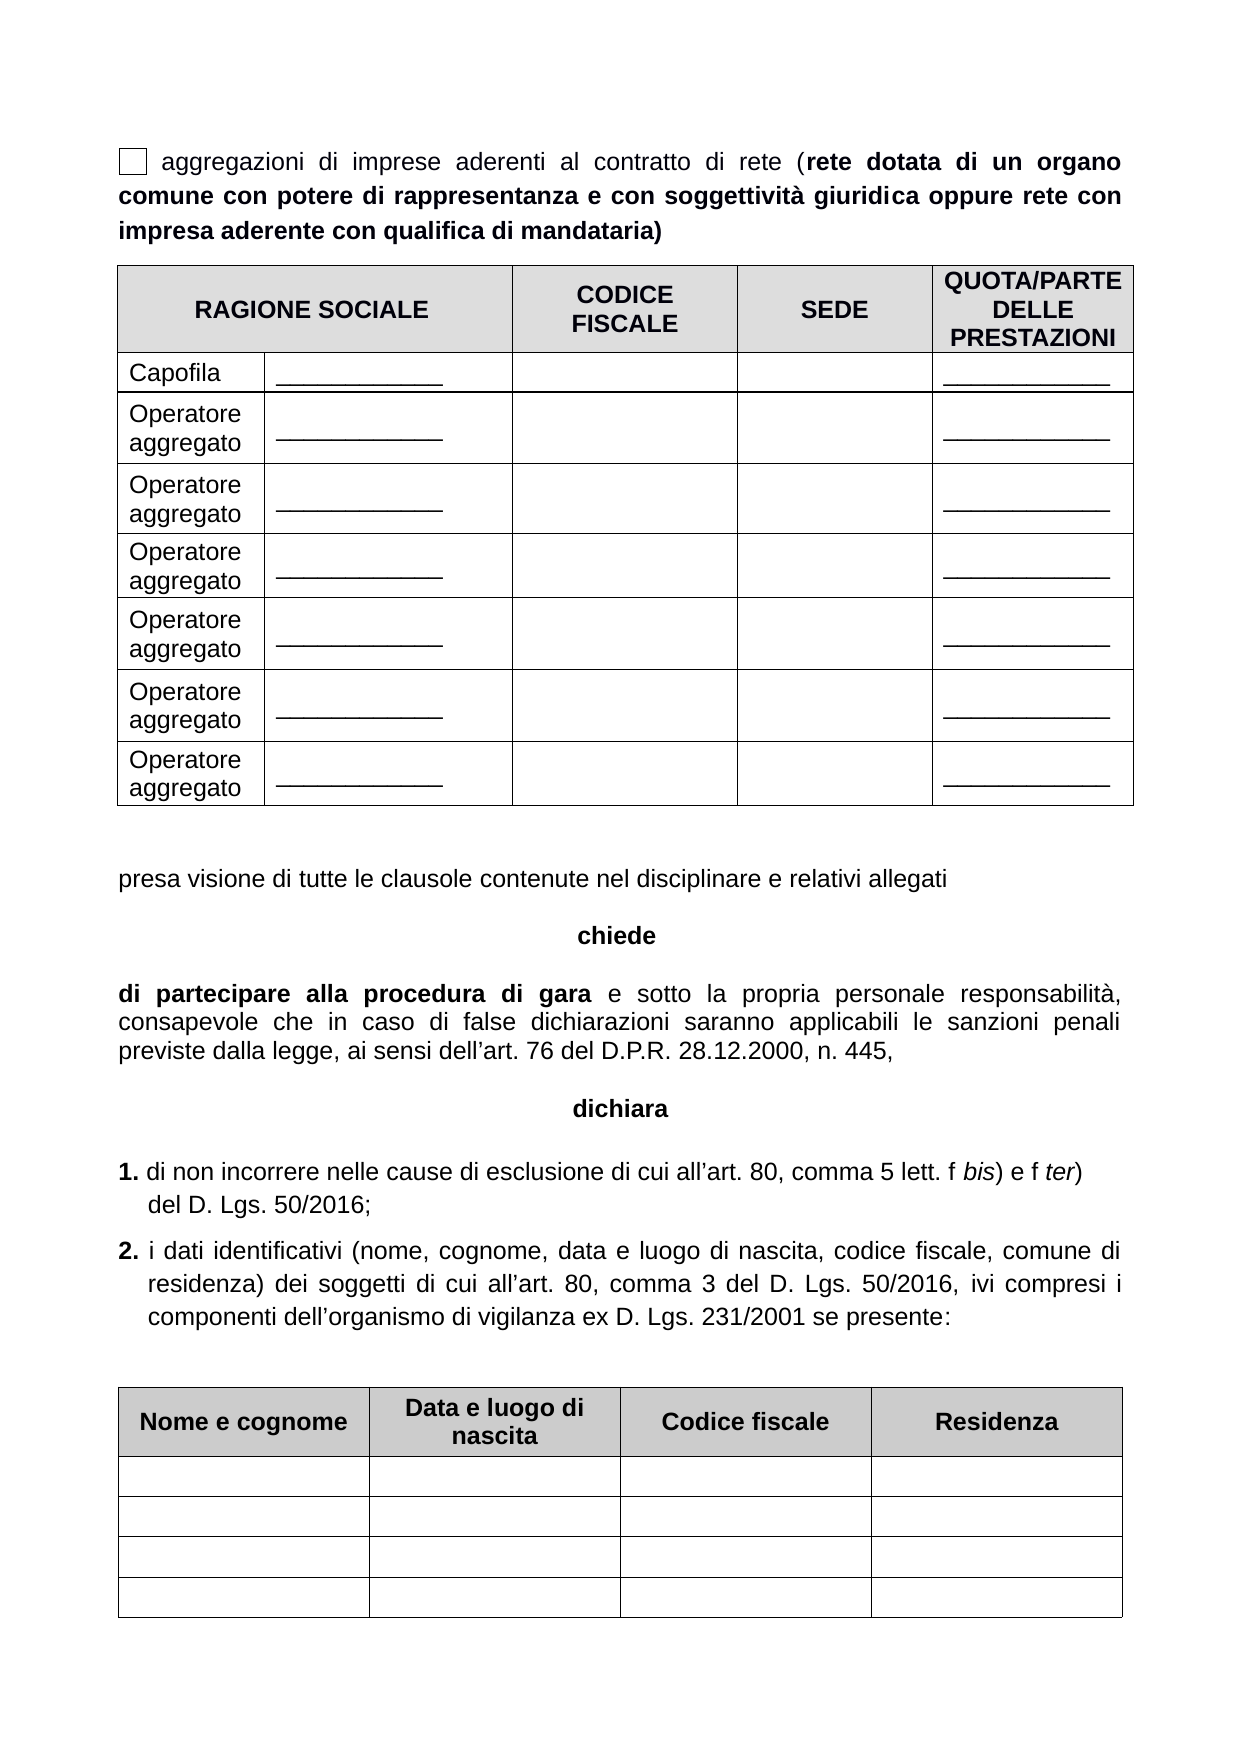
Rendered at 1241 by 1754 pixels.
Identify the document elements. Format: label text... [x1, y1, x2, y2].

table_cell [513, 393, 737, 463]
table_cell Operatore aggregato [118, 393, 264, 463]
table_cell [738, 534, 932, 597]
table_cell [370, 1497, 620, 1536]
text 1. di non incorrere nelle cause di esclusione di cui all’art. 80, comma 5 lett. f bis) e f ter) del D. Lgs. 50/2016; [118, 1157, 1122, 1219]
table_cell ____________ [265, 742, 512, 805]
table_cell Operatore aggregato [118, 742, 264, 805]
table_cell Operatore aggregato [118, 598, 264, 669]
table_cell [119, 1578, 369, 1617]
table_cell [513, 598, 737, 669]
table_header Codice fiscale [621, 1388, 871, 1456]
table_cell [872, 1457, 1122, 1496]
text chiede [118, 921, 1122, 950]
table_cell ____________ [933, 534, 1133, 597]
table_header Residenza [872, 1388, 1122, 1456]
table_cell [872, 1497, 1122, 1536]
text di partecipare alla procedura di gara e sotto la propria personale responsabilità, consapevole che in caso di false dichiarazioni saranno applicabili le sanzioni penali previste dalla legge, ai sensi dell’art. 76 del D.P.R. 28.12.2000, n. 445, [118, 978, 1122, 1065]
table_cell ____________ [933, 598, 1133, 669]
table_cell ____________ [265, 598, 512, 669]
table_header Quota/parte delle prestazioni [933, 266, 1133, 352]
text 2. i dati identificativi (nome, cognome, data e luogo di nascita, codice fiscale, comune di residenza) dei soggetti di cui all’art. 80, comma 3 del D. Lgs. 50/2016, ivi compresi i componenti dell’organismo di vigilanza ex D. Lgs. 231/2001 se presente: [118, 1236, 1122, 1331]
table_cell [738, 393, 932, 463]
table_cell ____________ [265, 353, 512, 391]
table_cell [872, 1537, 1122, 1577]
table_header ragione sociale [118, 266, 512, 352]
table_cell ____________ [265, 534, 512, 597]
table_cell ____________ [265, 670, 512, 741]
table_cell Operatore aggregato [118, 534, 264, 597]
table_cell [738, 742, 932, 805]
table_cell ____________ [933, 393, 1133, 463]
table_cell [738, 598, 932, 669]
table_cell [738, 464, 932, 533]
text aggregazioni di imprese aderenti al contratto di rete (rete dotata di un organo comune con potere di rappresentanza e con soggettività giuridica oppure rete con impresa aderente con qualifica di mandataria) [118, 147, 1122, 244]
table_cell [738, 353, 932, 391]
table_cell [621, 1537, 871, 1577]
table_cell Operatore aggregato [118, 670, 264, 741]
table_header sede [738, 266, 932, 352]
table_cell ____________ [265, 393, 512, 463]
text dichiara [118, 1093, 1122, 1122]
table_cell [513, 670, 737, 741]
table_cell ____________ [265, 464, 512, 533]
table_cell [370, 1457, 620, 1496]
table_cell Operatore aggregato [118, 464, 264, 533]
table_header codice fiscale [513, 266, 737, 352]
table_cell [513, 464, 737, 533]
table_cell [872, 1578, 1122, 1617]
text presa visione di tutte le clausole contenute nel disciplinare e relativi allegati [118, 863, 1122, 892]
table_cell [621, 1578, 871, 1617]
table_header Nome e cognome [119, 1388, 369, 1456]
table_cell [119, 1537, 369, 1577]
table_cell [513, 353, 737, 391]
table_cell ____________ [933, 742, 1133, 805]
table_cell [370, 1578, 620, 1617]
table_header Data e luogo di nascita [370, 1388, 620, 1456]
table_cell [119, 1497, 369, 1536]
table_cell [513, 742, 737, 805]
table_cell [370, 1537, 620, 1577]
table_cell [738, 670, 932, 741]
table_cell ____________ [933, 353, 1133, 391]
table_cell [621, 1457, 871, 1496]
table_cell Capofila [118, 353, 264, 391]
table_cell [513, 534, 737, 597]
table_cell [119, 1457, 369, 1496]
table_cell ____________ [933, 464, 1133, 533]
table_cell ____________ [933, 670, 1133, 741]
table_cell [621, 1497, 871, 1536]
